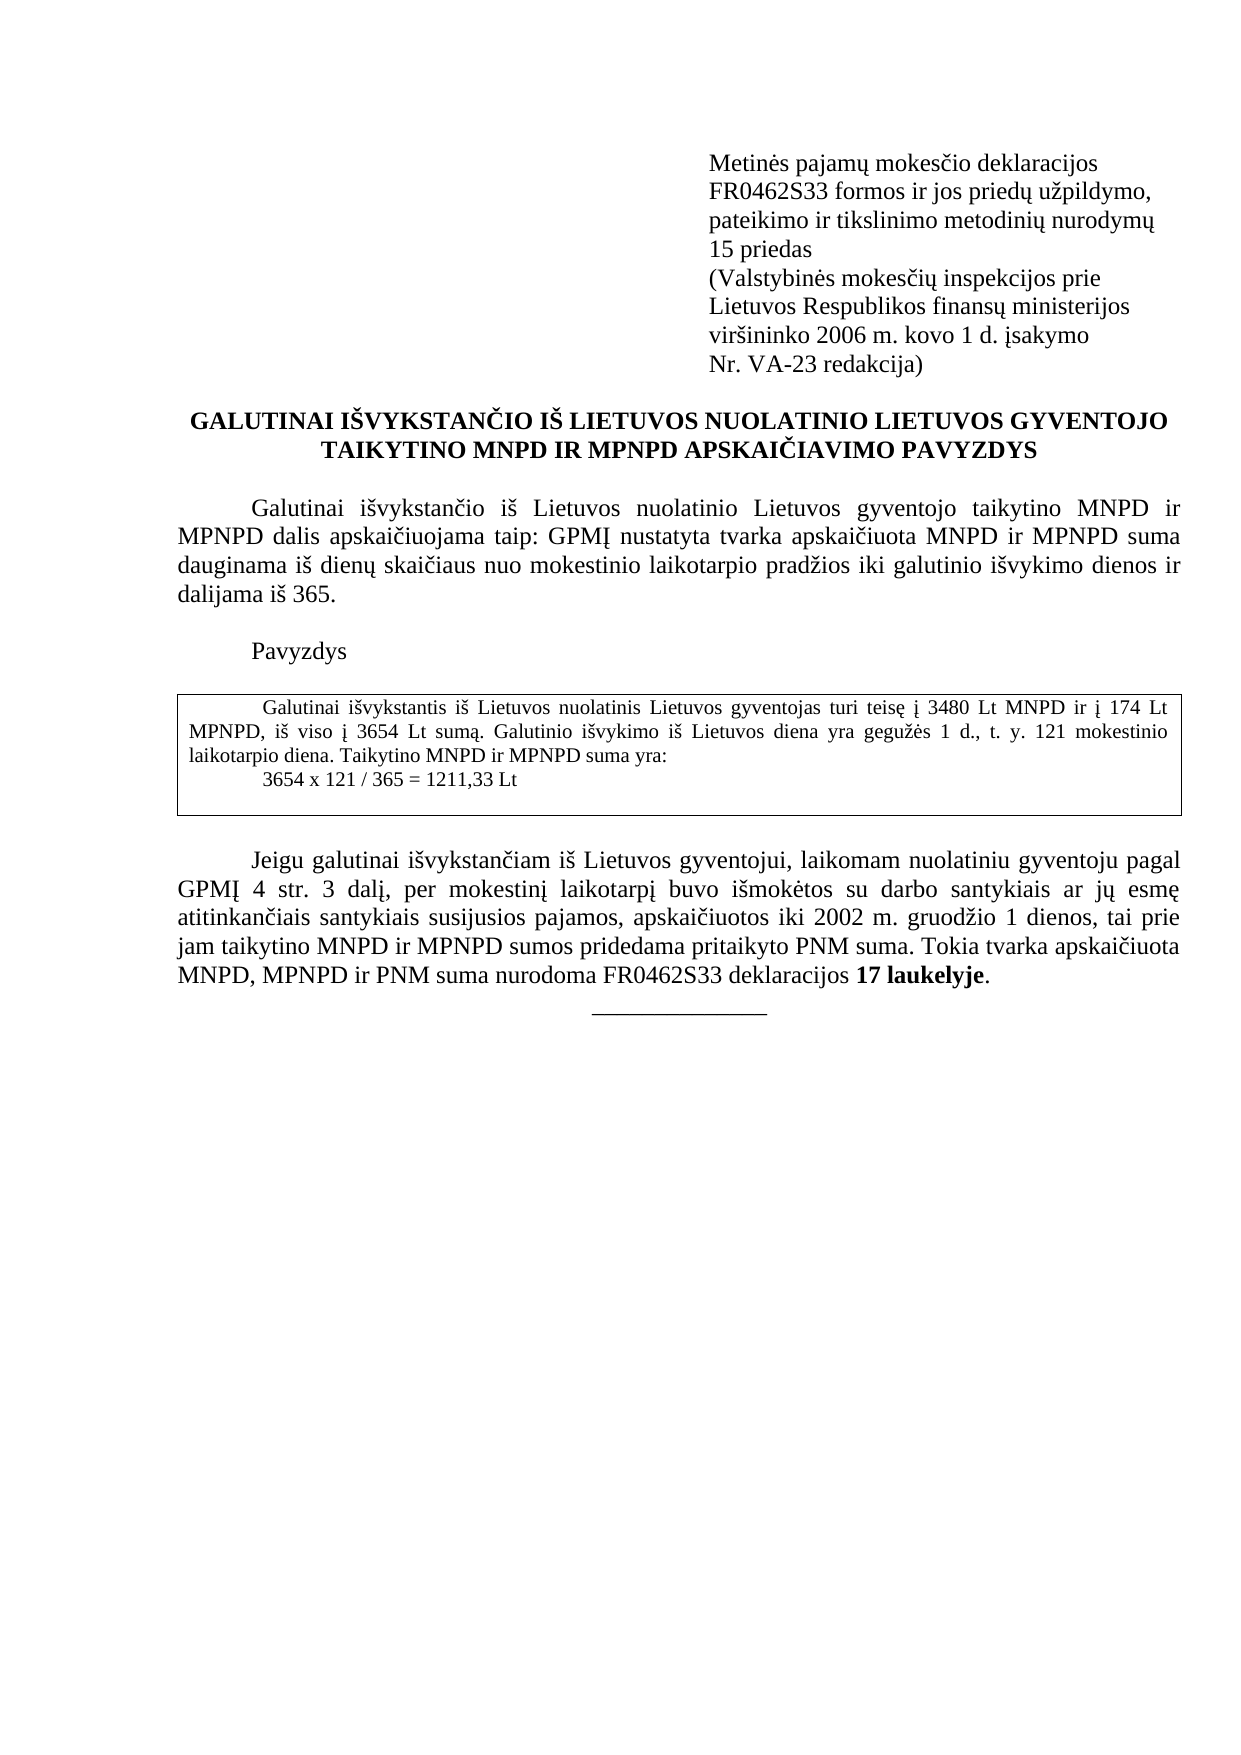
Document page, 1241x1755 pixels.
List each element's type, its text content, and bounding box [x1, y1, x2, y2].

text Jeigu galutinai išvykstančiam iš Lietuvos gyventojui, laikomam nuolatiniu gyventoju pagal GPMĮ 4 str. 3 dalį, per mokestinį laikotarpį buvo išmokėtos su darbo santykiais ar jų esmę atitinkančiais santykiais susijusios pajamos, apskaičiuotos iki 2002 m. gruodžio 1 dienos, tai prie jam taikytino MNPD ir MPNPD sumos pridedama pritaikyto PNM suma. Tokia tvarka apskaičiuota MNPD, MPNPD ir PNM suma nurodoma FR0462S33 deklaracijos 17 laukelyje. [177, 845, 1181, 989]
text FR0462S33 formos ir jos priedų užpildymo, [177, 176, 1181, 205]
text Metinės pajamų mokesčio deklaracijos [177, 148, 1181, 176]
text ______________ [177, 989, 1181, 1017]
text 15 priedas [177, 234, 1181, 263]
text pateikimo ir tikslinimo metodinių nurodymų [177, 205, 1181, 234]
text GALUTINAI IŠVYKSTANČIO IŠ LIETUVOS NUOLATINIO LIETUVOS GYVENTOJO TAIKYTINO MNPD IR MPNPD APSKAIČIAVIMO PAVYZDYS [177, 406, 1181, 464]
text Nr. VA-23 redakcija) [177, 349, 1181, 378]
text Galutinai išvykstančio iš Lietuvos nuolatinio Lietuvos gyventojo taikytino MNPD ir MPNPD dalis apskaičiuojama taip: GPMĮ nustatyta tvarka apskaičiuota MNPD ir MPNPD suma dauginama iš dienų skaičiaus nuo mokestinio laikotarpio pradžios iki galutinio išvykimo dienos ir dalijama iš 365. [177, 493, 1181, 608]
text (Valstybinės mokesčių inspekcijos prie [177, 263, 1181, 291]
text viršininko 2006 m. kovo 1 d. įsakymo [177, 320, 1181, 349]
text Lietuvos Respublikos finansų ministerijos [177, 291, 1181, 320]
table_header Galutinai išvykstantis iš Lietuvos nuolatinis Lietuvos gyventojas turi teisę į 3480 Lt MNPD ir į 174 Lt MPNPD, iš viso į 3654 Lt sumą. Galutinio išvykimo iš Lietuvos diena yra gegužės 1 d., t. y. 121 mokestinio laikotarpio diena. Taikytino MNPD ir MPNPD suma yra: 3654 x 121 / 365 = 1211,33 Lt [178, 695, 1181, 815]
text Pavyzdys [177, 636, 1181, 665]
